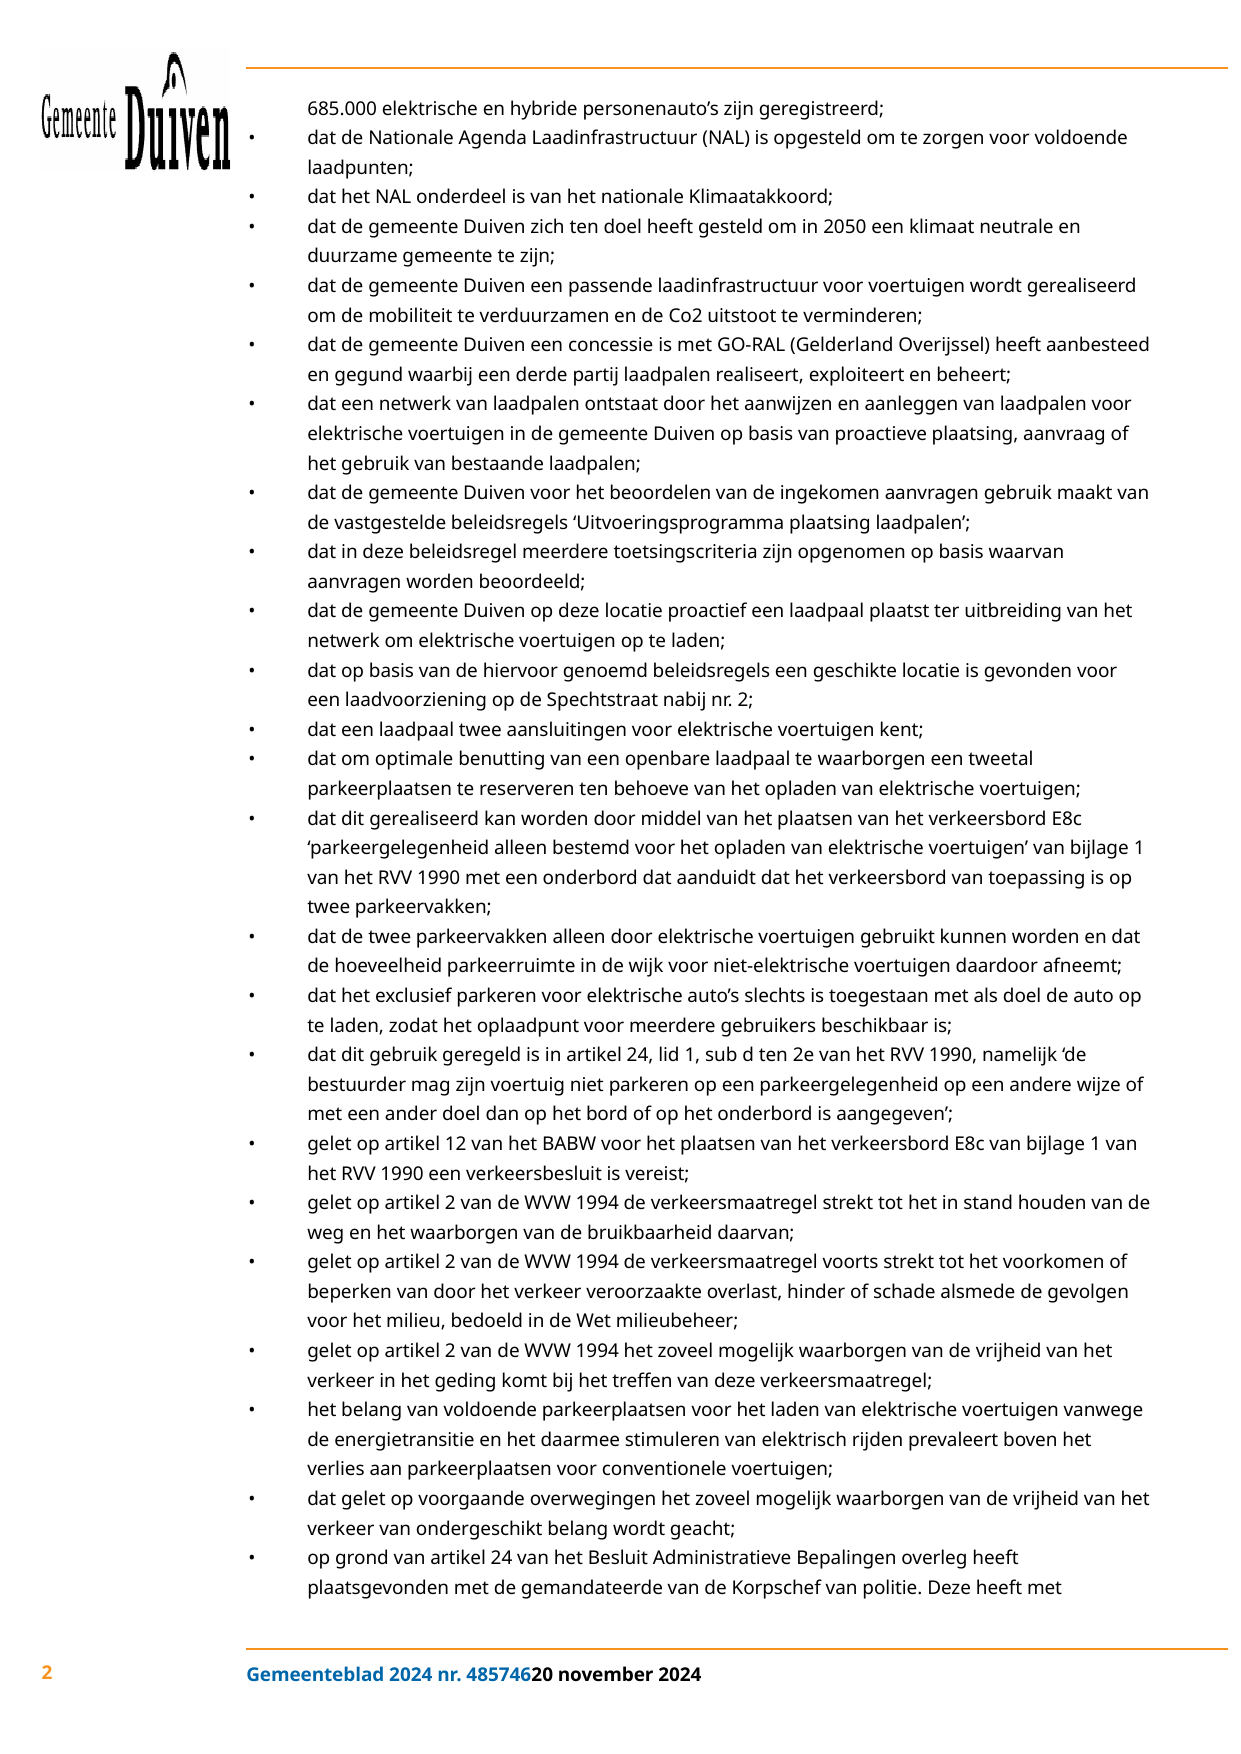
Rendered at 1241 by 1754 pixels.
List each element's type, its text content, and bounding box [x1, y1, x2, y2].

list dat om optimale benutting van een openbare laadpaal te waarborgen een tweetal parkeerplaatsen te reserveren ten behoeve van het opladen van elektrische voertuigen; [248, 746, 1152, 801]
list dat in deze beleidsregel meerdere toetsingscriteria zijn opgenomen op basis waarvan aanvragen worden beoordeeld; [248, 538, 1152, 594]
list dat de gemeente Duiven zich ten doel heeft gesteld om in 2050 een klimaat neutrale en duurzame gemeente te zijn; [248, 213, 1152, 268]
list op grond van artikel 24 van het Besluit Administratieve Bepalingen overleg heeft plaatsgevonden met de gemandateerde van de Korpschef van politie. Deze heeft met [248, 1544, 1152, 1600]
list dat gelet op voorgaande overwegingen het zoveel mogelijk waarborgen van de vrijheid van het verkeer van ondergeschikt belang wordt geacht; [248, 1485, 1152, 1541]
list dat een laadpaal twee aansluitingen voor elektrische voertuigen kent; [248, 716, 1152, 742]
list het belang van voldoende parkeerplaatsen voor het laden van elektrische voertuigen vanwege de energietransitie en het daarmee stimuleren van elektrisch rijden prevaleert boven het verlies aan parkeerplaatsen voor conventionele voertuigen; [248, 1396, 1152, 1481]
list dat de gemeente Duiven op deze locatie proactief een laadpaal plaatst ter uitbreiding van het netwerk om elektrische voertuigen op te laden; [248, 598, 1152, 653]
list dat de gemeente Duiven een passende laadinfrastructuur voor voertuigen wordt gerealiseerd om de mobiliteit te verduurzamen en de Co2 uitstoot te verminderen; [248, 272, 1152, 328]
list dat de gemeente Duiven voor het beoordelen van de ingekomen aanvragen gebruik maakt van de vastgestelde beleidsregels ‘Uitvoeringsprogramma plaatsing laadpalen’; [248, 479, 1152, 535]
list dat het exclusief parkeren voor elektrische auto’s slechts is toegestaan met als doel de auto op te laden, zodat het oplaadpunt voor meerdere gebruikers beschikbaar is; [248, 982, 1152, 1038]
list dat de Nationale Agenda Laadinfrastructuur (NAL) is opgesteld om te zorgen voor voldoende laadpunten; [248, 124, 1152, 180]
list dat het NAL onderdeel is van het nationale Klimaatakkoord; [248, 183, 1152, 209]
list dat dit gerealiseerd kan worden door middel van het plaatsen van het verkeersbord E8c ‘parkeergelegenheid alleen bestemd voor het opladen van elektrische voertuigen’ van bijlage 1 van het RVV 1990 met een onderbord dat aanduidt dat het verkeersbord van toepassing is op twee parkeervakken; [248, 805, 1152, 919]
list dat de twee parkeervakken alleen door elektrische voertuigen gebruikt kunnen worden en dat de hoeveelheid parkeerruimte in de wijk voor niet-elektrische voertuigen daardoor afneemt; [248, 923, 1152, 978]
list gelet op artikel 2 van de WVW 1994 de verkeersmaatregel strekt tot het in stand houden van de weg en het waarborgen van de bruikbaarheid daarvan; [248, 1189, 1152, 1245]
list gelet op artikel 2 van de WVW 1994 het zoveel mogelijk waarborgen van de vrijheid van het verkeer in het geding komt bij het treffen van deze verkeersmaatregel; [248, 1337, 1152, 1393]
list 685.000 elektrische en hybride personenauto’s zijn geregistreerd; [248, 95, 1152, 121]
list gelet op artikel 2 van de WVW 1994 de verkeersmaatregel voorts strekt tot het voorkomen of beperken van door het verkeer veroorzaakte overlast, hinder of schade alsmede de gevolgen voor het milieu, bedoeld in de Wet milieubeheer; [248, 1248, 1152, 1333]
list dat op basis van de hiervoor genoemd beleidsregels een geschikte locatie is gevonden voor een laadvoorziening op de Spechtstraat nabij nr. 2; [248, 657, 1152, 712]
list dat de gemeente Duiven een concessie is met GO-RAL (Gelderland Overijssel) heeft aanbesteed en gegund waarbij een derde partij laadpalen realiseert, exploiteert en beheert; [248, 331, 1152, 387]
list dat een netwerk van laadpalen ontstaat door het aanwijzen en aanleggen van laadpalen voor elektrische voertuigen in de gemeente Duiven op basis van proactieve plaatsing, aanvraag of het gebruik van bestaande laadpalen; [248, 391, 1152, 476]
list dat dit gebruik geregeld is in artikel 24, lid 1, sub d ten 2e van het RVV 1990, namelijk ‘de bestuurder mag zijn voertuig niet parkeren op een parkeergelegenheid op een andere wijze of met een ander doel dan op het bord of op het onderbord is aangegeven’; [248, 1041, 1152, 1126]
picture [41, 47, 231, 172]
list gelet op artikel 12 van het BABW voor het plaatsen van het verkeersbord E8c van bijlage 1 van het RVV 1990 een verkeersbesluit is vereist; [248, 1130, 1152, 1186]
